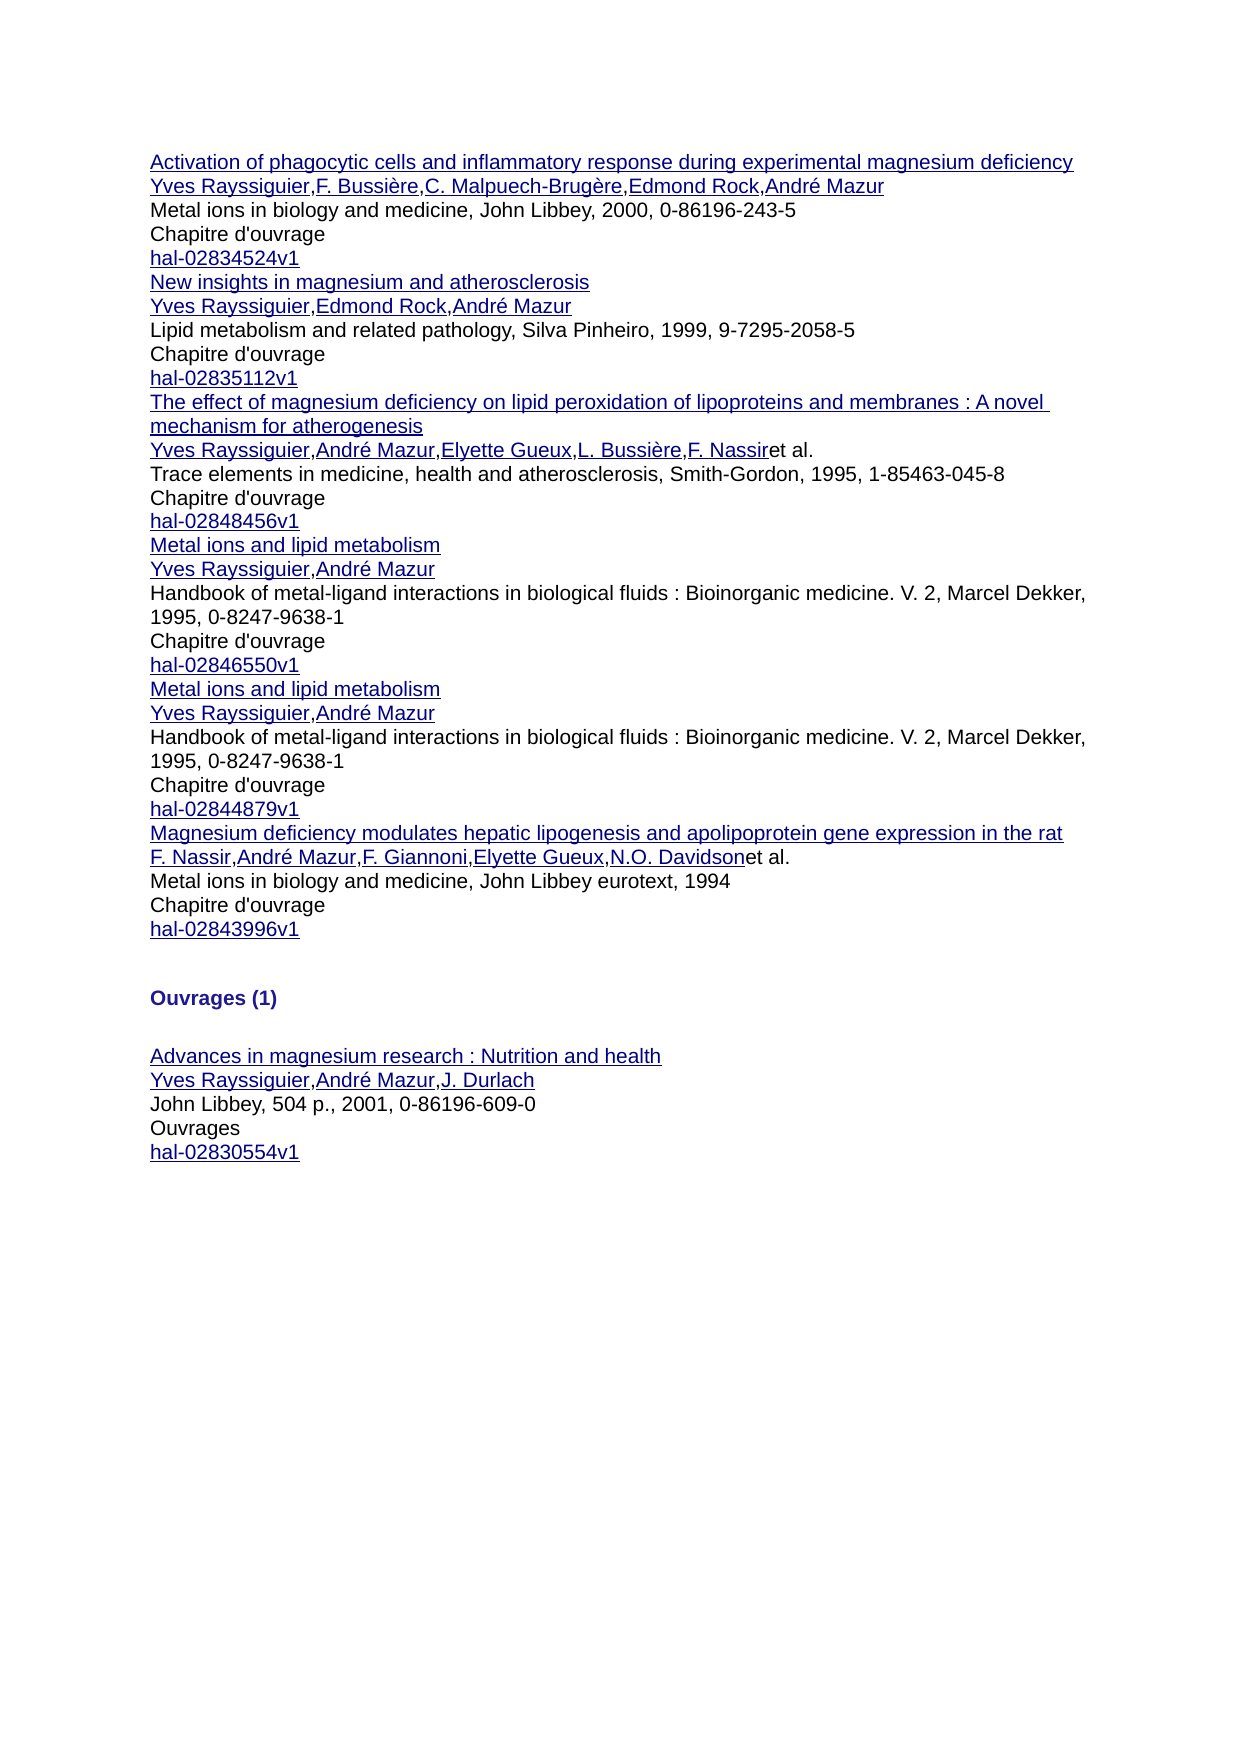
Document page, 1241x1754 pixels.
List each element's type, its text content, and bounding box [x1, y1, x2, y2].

table_cell Metal ions and lipid metabolism Yves Rayssiguier,André Mazur Handbook of metal-ligand interactions in biological fluids : Bioinorganic medicine. V. 2, Marcel Dekker, 1995, 0-8247-9638-1 Chapitre d'ouvrage hal-02844879v1 [150, 677, 1090, 821]
subtitle Ouvrages (1) [150, 985, 1090, 1009]
table_cell New insights in magnesium and atherosclerosis Yves Rayssiguier,Edmond Rock,André Mazur Lipid metabolism and related pathology, Silva Pinheiro, 1999, 9-7295-2058-5 Chapitre d'ouvrage hal-02835112v1 [150, 270, 1090, 389]
table_cell Metal ions and lipid metabolism Yves Rayssiguier,André Mazur Handbook of metal-ligand interactions in biological fluids : Bioinorganic medicine. V. 2, Marcel Dekker, 1995, 0-8247-9638-1 Chapitre d'ouvrage hal-02846550v1 [150, 533, 1090, 677]
table_cell Magnesium deficiency modulates hepatic lipogenesis and apolipoprotein gene expression in the rat F. Nassir,André Mazur,F. Giannoni,Elyette Gueux,N.O. Davidsonet al. Metal ions in biology and medicine, John Libbey eurotext, 1994 Chapitre d'ouvrage hal-02843996v1 [150, 821, 1090, 941]
table_cell Activation of phagocytic cells and inflammatory response during experimental magnesium deficiency Yves Rayssiguier,F. Bussière,C. Malpuech-Brugère,Edmond Rock,André Mazur Metal ions in biology and medicine, John Libbey, 2000, 0-86196-243-5 Chapitre d'ouvrage hal-02834524v1 [150, 150, 1090, 270]
table_cell The effect of magnesium deficiency on lipid peroxidation of lipoproteins and membranes : A novel mechanism for atherogenesis Yves Rayssiguier,André Mazur,Elyette Gueux,L. Bussière,F. Nassiret al. Trace elements in medicine, health and atherosclerosis, Smith-Gordon, 1995, 1-85463-045-8 Chapitre d'ouvrage hal-02848456v1 [150, 390, 1090, 533]
table_header Advances in magnesium research : Nutrition and health Yves Rayssiguier,André Mazur,J. Durlach John Libbey, 504 p., 2001, 0-86196-609-0 Ouvrages hal-02830554v1 [150, 1044, 1090, 1163]
